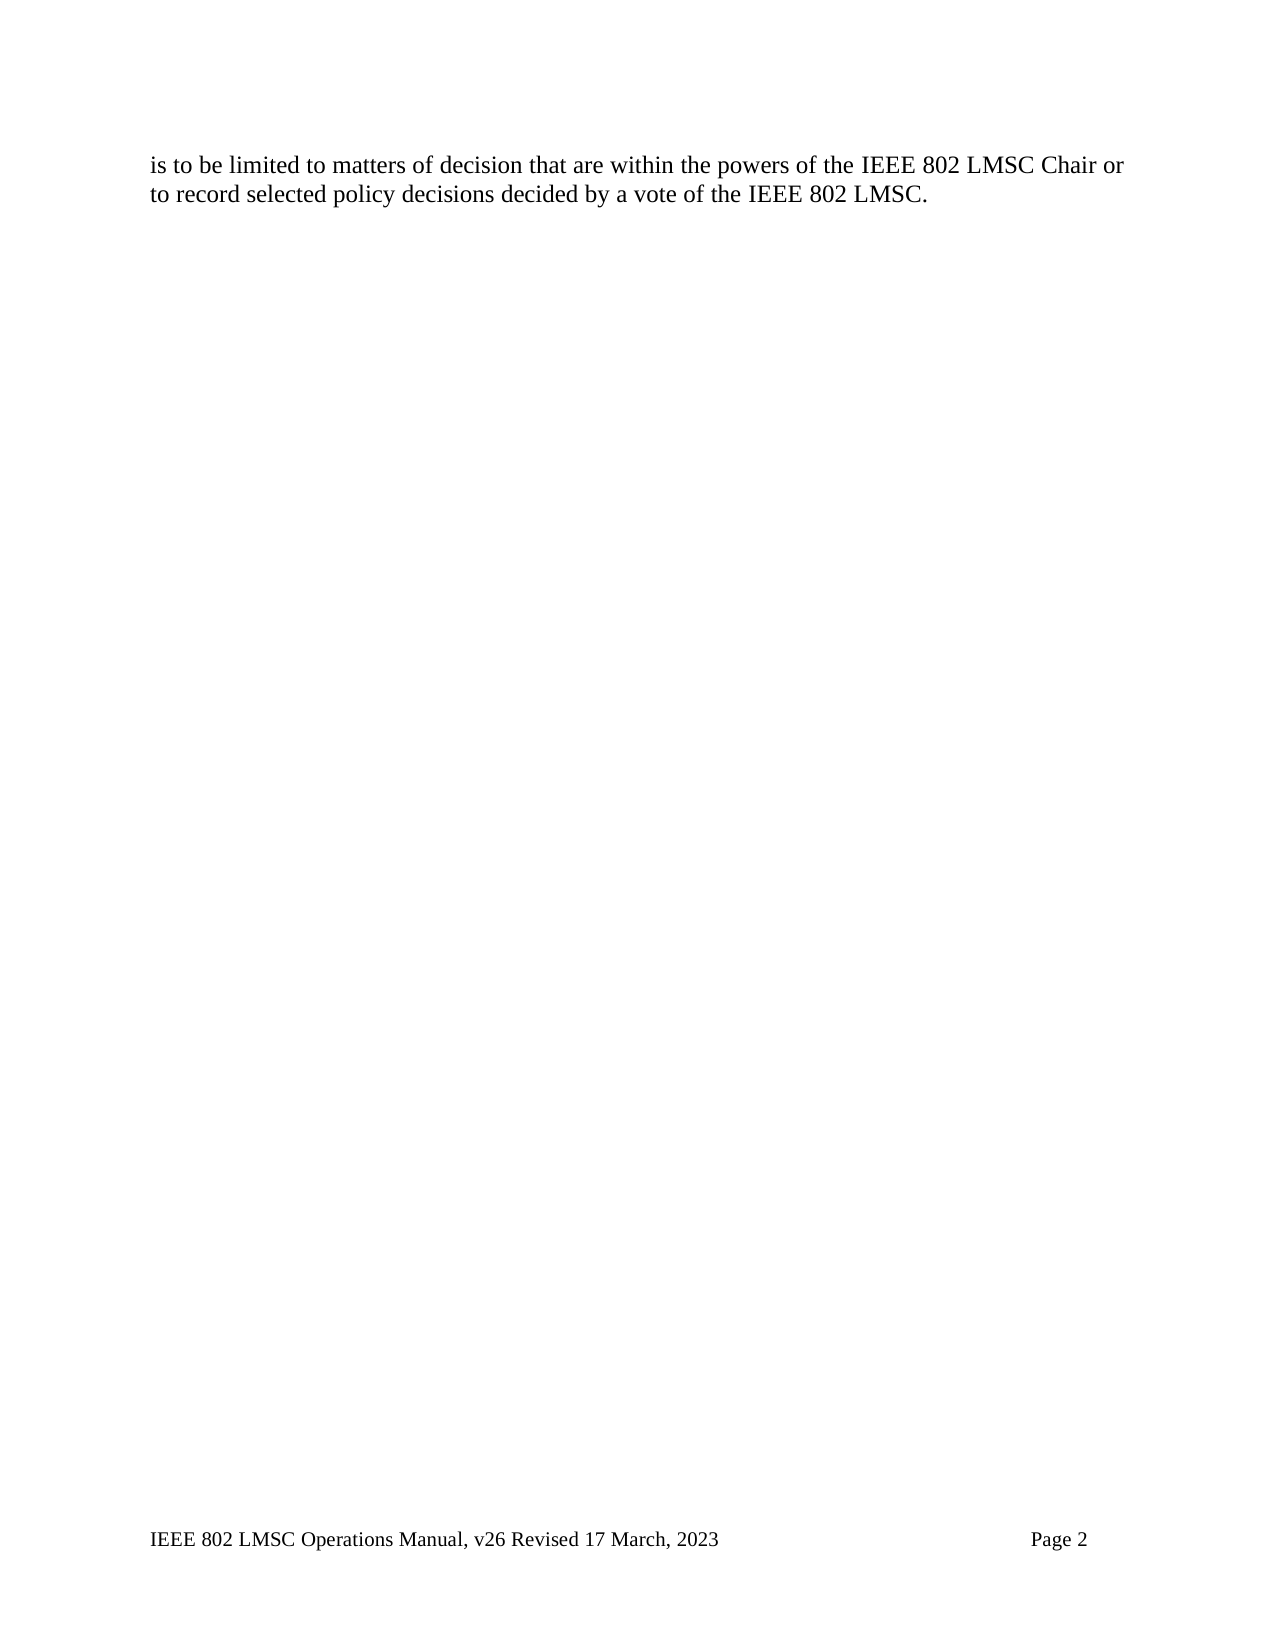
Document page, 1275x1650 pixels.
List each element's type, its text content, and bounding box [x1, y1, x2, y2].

text is to be limited to matters of decision that are within the powers of the IEEE 802 LMSC Chair or to record selected policy decisions decided by a vote of the IEEE 802 LMSC. [150, 150, 1125, 208]
